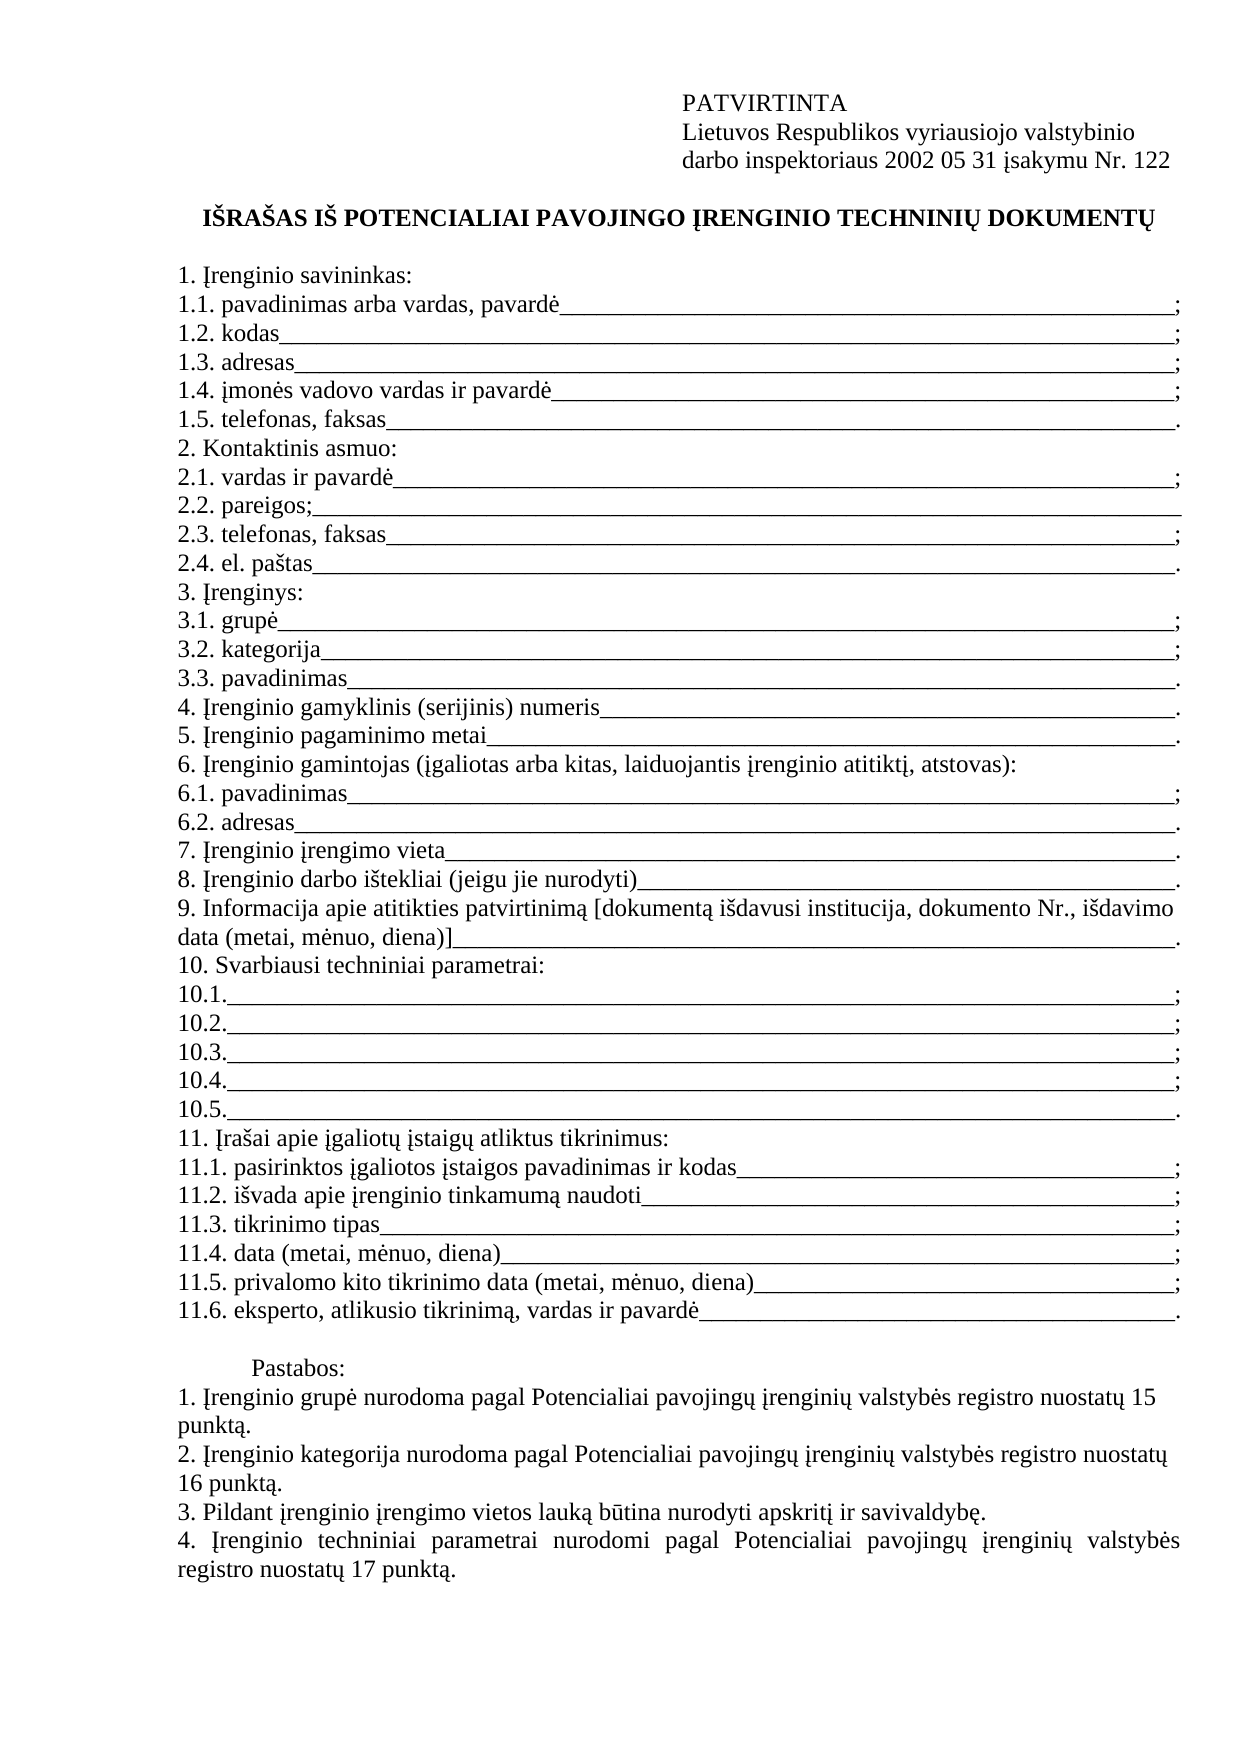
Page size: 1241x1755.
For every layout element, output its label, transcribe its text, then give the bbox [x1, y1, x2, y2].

text 3.2. kategorija ; [177, 634, 1181, 663]
text 2. Kontaktinis asmuo: [177, 433, 1181, 462]
text 11.6. eksperto, atlikusio tikrinimą, vardas ir pavardė . [177, 1295, 1181, 1324]
text 11.4. data (metai, mėnuo, diena) ; [177, 1238, 1181, 1267]
text 2. Įrenginio kategorija nurodoma pagal Potencialiai pavojingų įrenginių valstybės registro nuostatų 16 punktą. [177, 1439, 1181, 1497]
text 2.2. pareigos; [177, 490, 1181, 519]
text 9. Informacija apie atitikties patvirtinimą [dokumentą išdavusi institucija, dokumento Nr., išdavimo data (metai, mėnuo, diena)] . [177, 893, 1181, 950]
text 6.2. adresas . [177, 807, 1181, 835]
text IŠRAŠAS IŠ POTENCIALIAI PAVOJINGO ĮRENGINIO TECHNINIŲ DOKUMENTŲ [177, 203, 1181, 232]
text 5. Įrenginio pagaminimo metai . [177, 720, 1181, 749]
text 1. Įrenginio savininkas: [177, 260, 1181, 289]
text 11.1. pasirinktos įgaliotos įstaigos pavadinimas ir kodas ; [177, 1152, 1181, 1180]
text 11.5. privalomo kito tikrinimo data (metai, mėnuo, diena) ; [177, 1267, 1181, 1295]
text 1.1. pavadinimas arba vardas, pavardė ; [177, 289, 1181, 318]
text 8. Įrenginio darbo ištekliai (jeigu jie nurodyti) . [177, 864, 1181, 893]
text 3.1. grupė ; [177, 605, 1181, 634]
text 4. Įrenginio gamyklinis (serijinis) numeris . [177, 692, 1181, 720]
text 10.5. . [177, 1094, 1181, 1123]
text 2.4. el. paštas . [177, 548, 1181, 577]
text 11. Įrašai apie įgaliotų įstaigų atliktus tikrinimus: [177, 1123, 1181, 1152]
text Lietuvos Respublikos vyriausiojo valstybinio [177, 117, 1181, 145]
text 1.2. kodas ; [177, 318, 1181, 347]
text 1. Įrenginio grupė nurodoma pagal Potencialiai pavojingų įrenginių valstybės registro nuostatų 15 punktą. [177, 1382, 1181, 1439]
text PATVIRTINTA [177, 88, 1181, 117]
text 2.1. vardas ir pavardė ; [177, 462, 1181, 490]
text darbo inspektoriaus 2002 05 31 įsakymu Nr. 122 [177, 145, 1181, 174]
text 2.3. telefonas, faksas ; [177, 519, 1181, 548]
text 10.4. ; [177, 1065, 1181, 1094]
text 11.2. išvada apie įrenginio tinkamumą naudoti ; [177, 1180, 1181, 1209]
text 10. Svarbiausi techniniai parametrai: [177, 950, 1181, 979]
text 1.3. adresas ; [177, 347, 1181, 375]
text 7. Įrenginio įrengimo vieta . [177, 835, 1181, 864]
text 1.4. įmonės vadovo vardas ir pavardė ; [177, 375, 1181, 404]
text 3. Įrenginys: [177, 577, 1181, 605]
text 11.3. tikrinimo tipas ; [177, 1209, 1181, 1238]
text 6. Įrenginio gamintojas (įgaliotas arba kitas, laiduojantis įrenginio atitiktį, atstovas): [177, 749, 1181, 778]
text 10.2. ; [177, 1008, 1181, 1037]
text 4. Įrenginio techniniai parametrai nurodomi pagal Potencialiai pavojingų įrenginių valstybės registro nuostatų 17 punktą. [177, 1525, 1181, 1583]
text 1.5. telefonas, faksas . [177, 404, 1181, 433]
text 10.3. ; [177, 1037, 1181, 1065]
text 10.1. ; [177, 979, 1181, 1008]
text 6.1. pavadinimas ; [177, 778, 1181, 807]
text Pastabos: [177, 1353, 1181, 1382]
text 3. Pildant įrenginio įrengimo vietos lauką būtina nurodyti apskritį ir savivaldybę. [177, 1497, 1181, 1525]
text 3.3. pavadinimas . [177, 663, 1181, 692]
